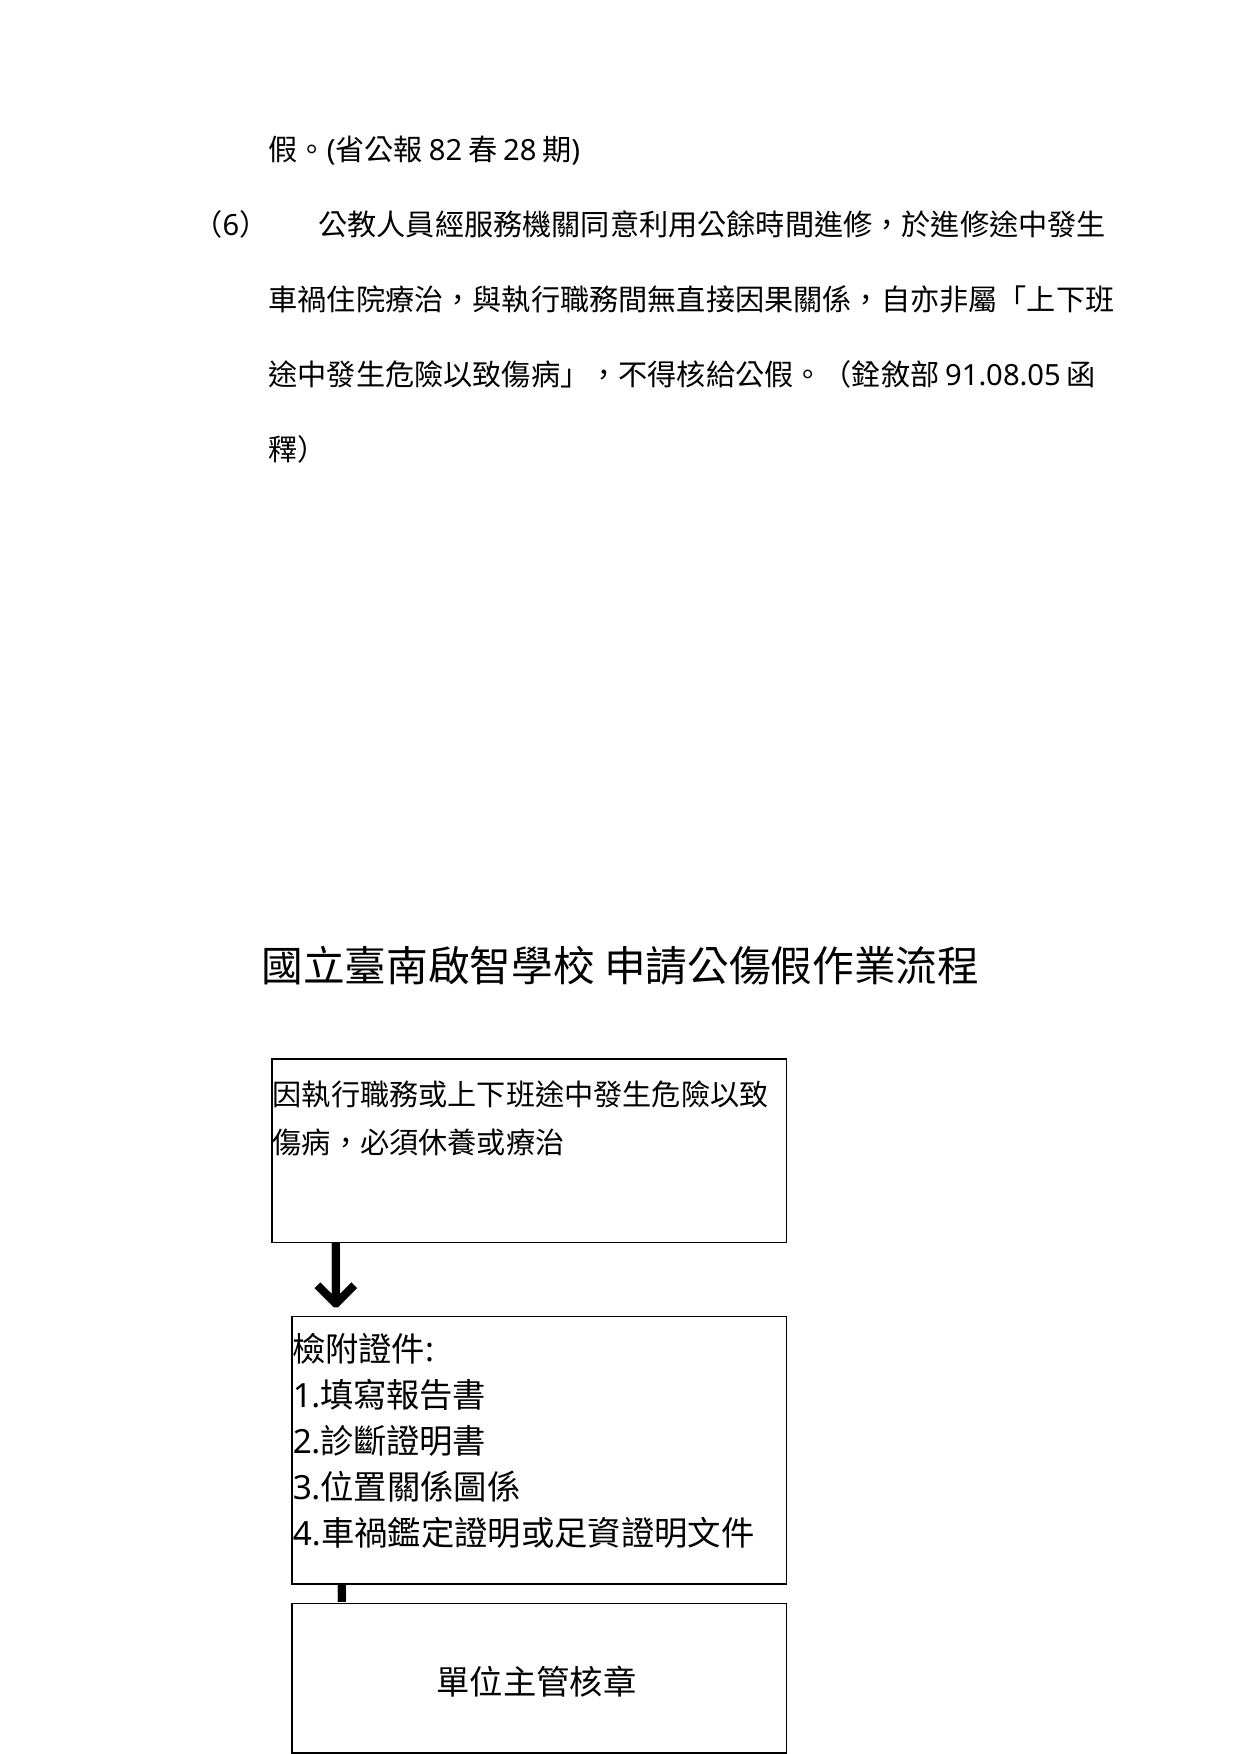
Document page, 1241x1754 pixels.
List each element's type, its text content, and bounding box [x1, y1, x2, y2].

text 國立臺南啟智學校 申請公傷假作業流程 [118, 923, 1122, 996]
text ↓ [118, 1591, 338, 1637]
text 單位主管核章 [293, 1657, 780, 1703]
text 4.車禍鑑定證明或足資證明文件 [293, 1508, 780, 1554]
text 2.診斷證明書 [293, 1417, 780, 1462]
text 假。(省公報82春28期) [268, 110, 1122, 185]
text ↓ [346, 1591, 1122, 1637]
text 檢附證件: [293, 1325, 780, 1371]
list 公教人員經服務機關同意利用公餘時間進修，於進修途中發生車禍住院療治，與執行職務間無直接因果關係，自亦非屬「上下班途中發生危險以致傷病」，不得核給公假。（銓敘部91.08.05函釋） [193, 185, 1122, 485]
text 因執行職務或上下班途中發生危險以致傷病，必須休養或療治 [273, 1067, 780, 1163]
text ↓ [118, 1271, 1122, 1316]
text 1.填寫報告書 [293, 1371, 780, 1417]
text 3.位置關係圖係 [293, 1462, 780, 1508]
